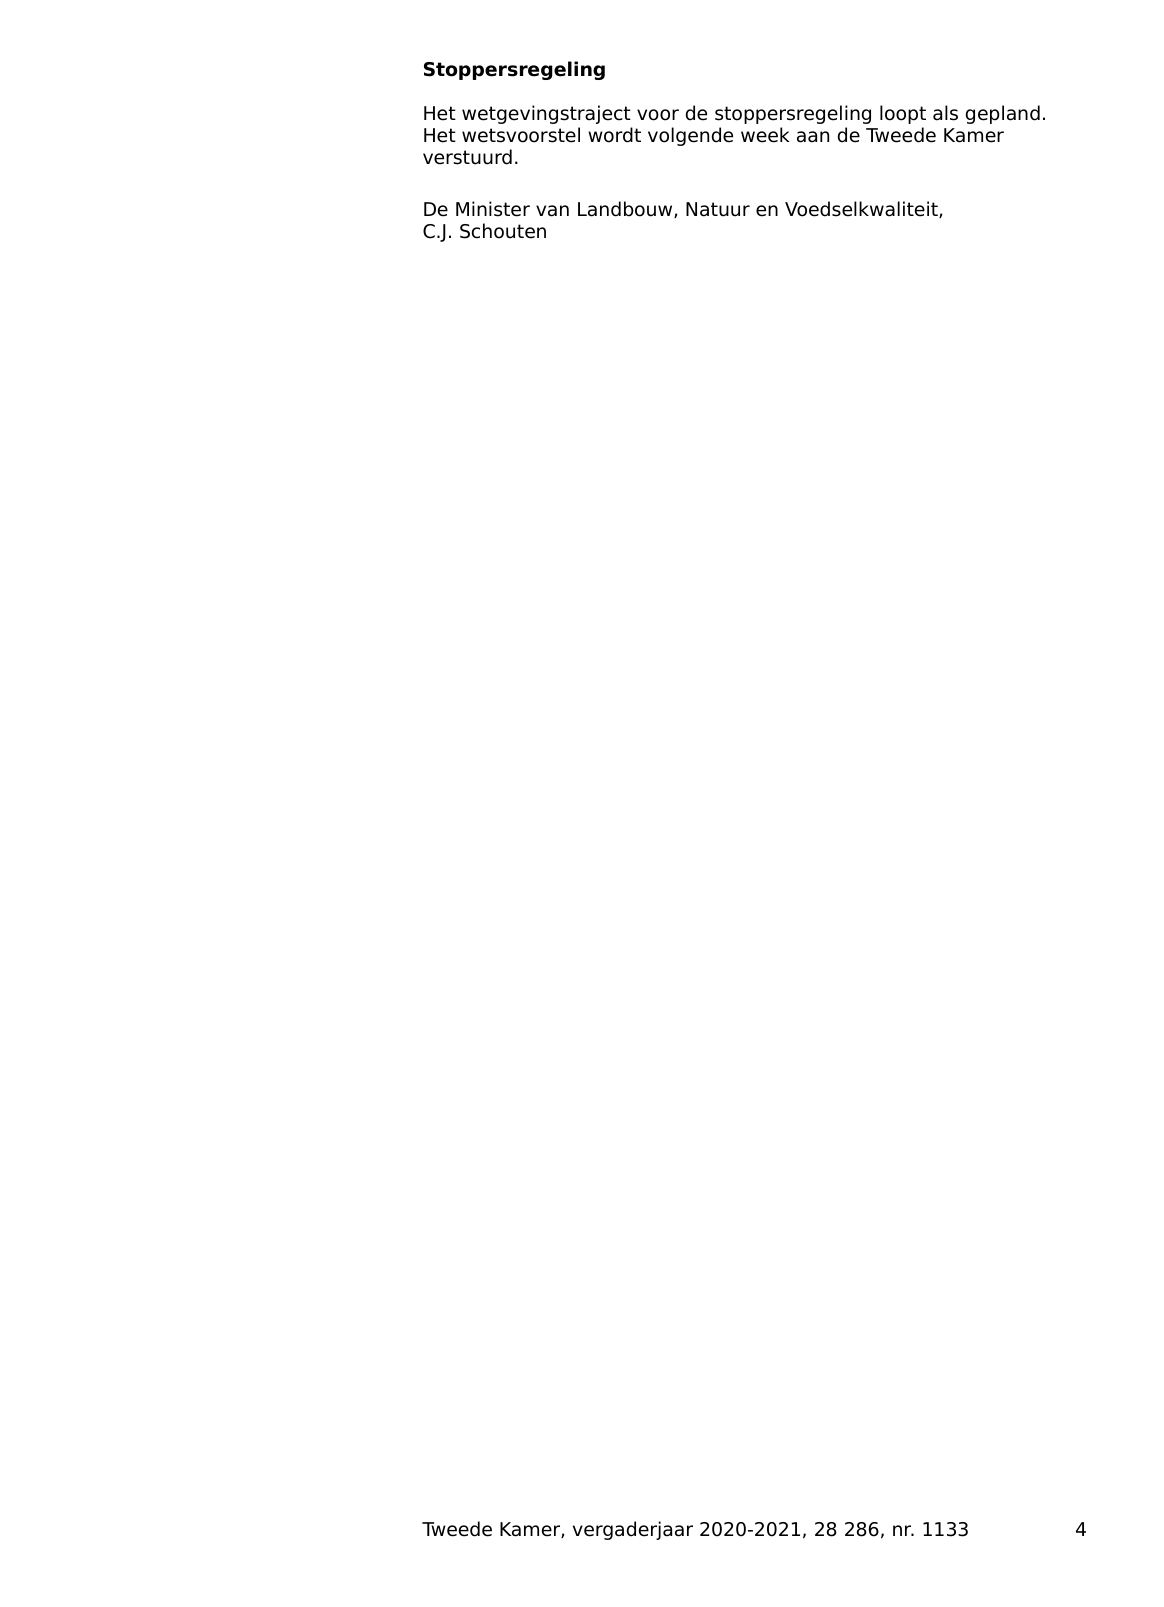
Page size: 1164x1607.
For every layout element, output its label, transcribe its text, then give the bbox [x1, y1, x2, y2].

text Het wetgevingstraject voor de stoppersregeling loopt als gepland. Het wetsvoorstel wordt volgende week aan de Tweede Kamer verstuurd. [422, 103, 1087, 169]
text De Minister van Landbouw, Natuur en Voedselkwaliteit, C.J. Schouten [422, 199, 1087, 243]
subtitle Stoppersregeling [422, 59, 1087, 81]
